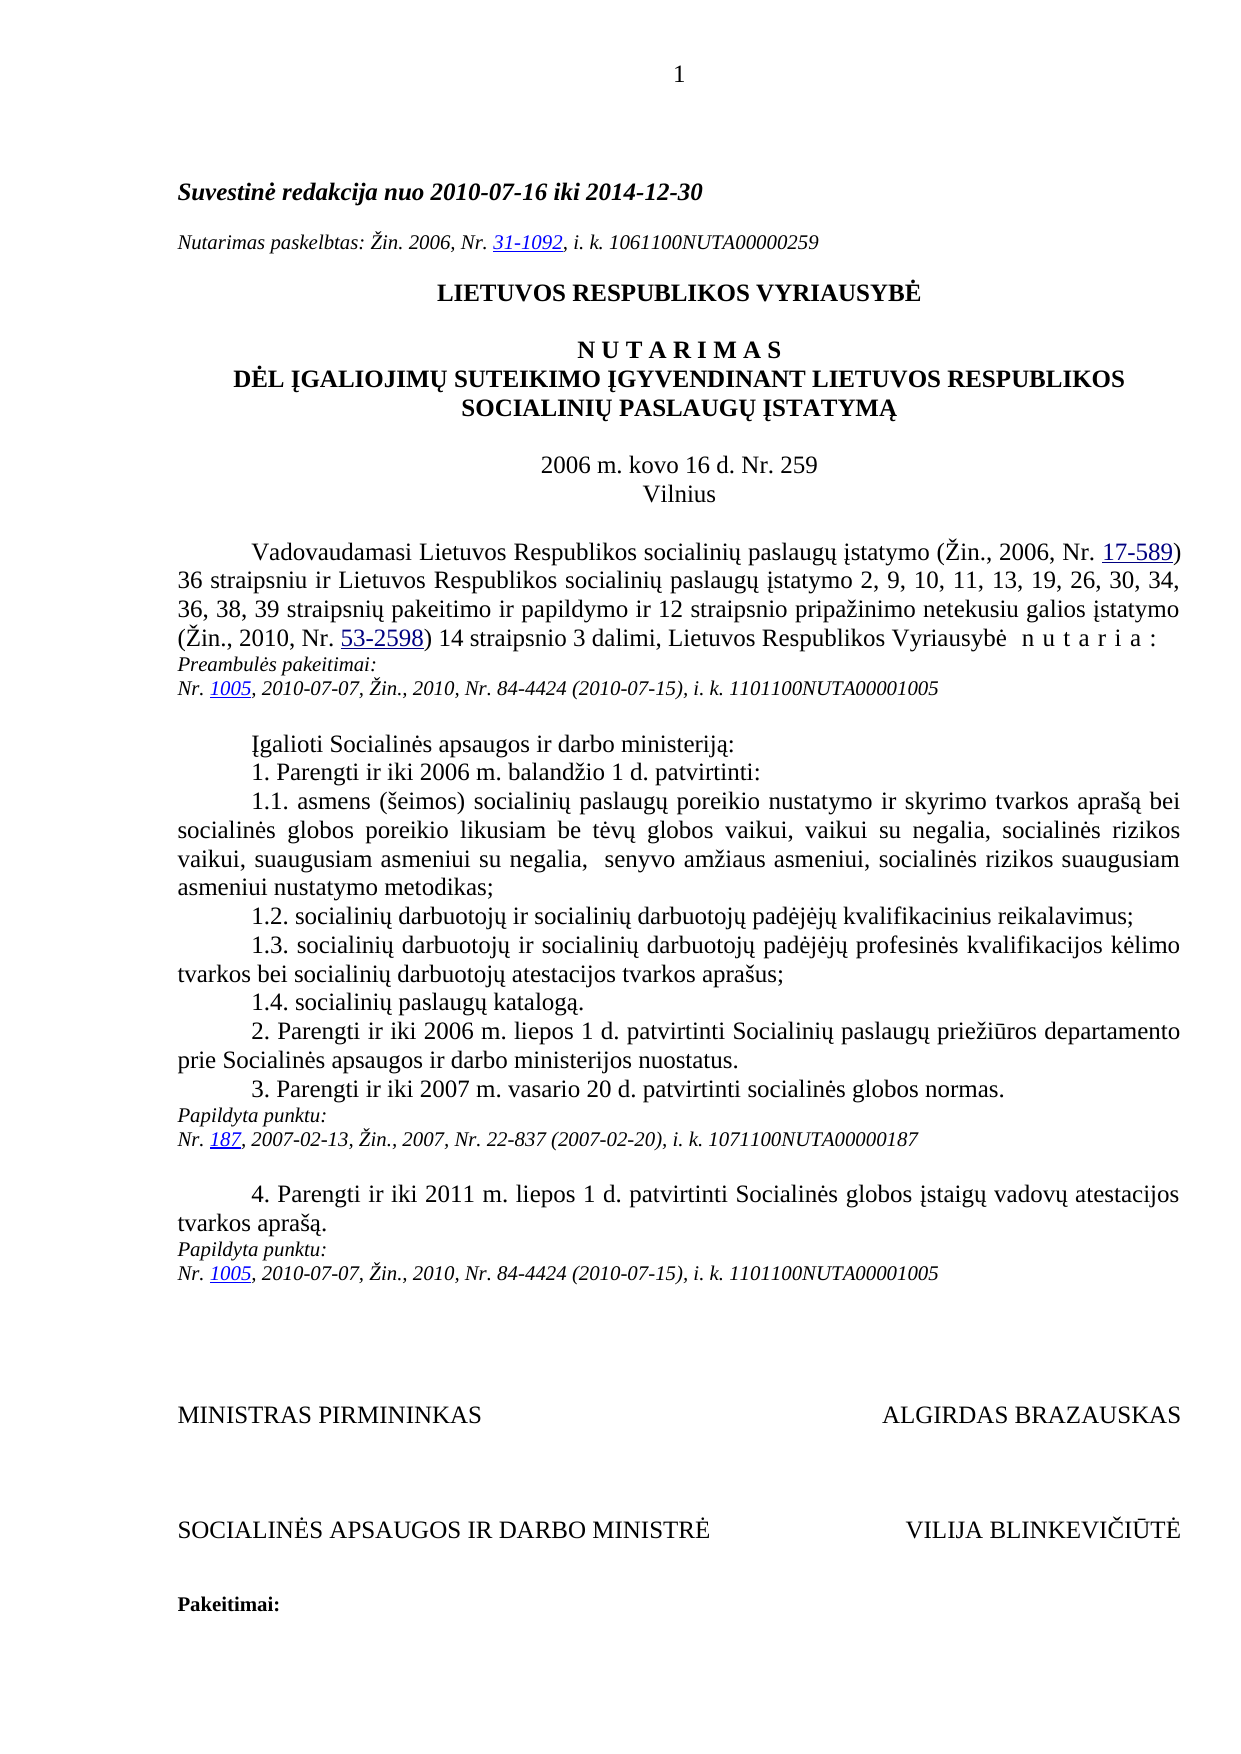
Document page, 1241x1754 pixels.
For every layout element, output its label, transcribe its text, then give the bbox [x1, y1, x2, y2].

text Nr. 187, 2007-02-13, Žin., 2007, Nr. 22-837 (2007-02-20), i. k. 1071100NUTA00000187 [177, 1127, 1181, 1151]
text N U T A R I M A S [177, 336, 1181, 364]
text Papildyta punktu: [177, 1237, 1181, 1261]
text 1.1. asmens (šeimos) socialinių paslaugų poreikio nustatymo ir skyrimo tvarkos aprašą bei socialinės globos poreikio likusiam be tėvų globos vaikui, vaikui su negalia, socialinės rizikos vaikui, suaugusiam asmeniui su negalia, senyvo amžiaus asmeniui, socialinės rizikos suaugusiam asmeniui nustatymo metodikas; [177, 786, 1181, 901]
text Pakeitimai: [177, 1592, 1181, 1616]
text 1. Parengti ir iki 2006 m. balandžio 1 d. patvirtinti: [177, 757, 1181, 786]
text 4. Parengti ir iki 2011 m. liepos 1 d. patvirtinti Socialinės globos įstaigų vadovų atestacijos tvarkos aprašą. [177, 1179, 1181, 1237]
text Vadovaudamasi Lietuvos Respublikos socialinių paslaugų įstatymo (Žin., 2006, Nr. 17-589) 36 straipsniu ir Lietuvos Respublikos socialinių paslaugų įstatymo 2, 9, 10, 11, 13, 19, 26, 30, 34, 36, 38, 39 straipsnių pakeitimo ir papildymo ir 12 straipsnio pripažinimo netekusiu galios įstatymo (Žin., 2010, Nr. 53-2598) 14 straipsnio 3 dalimi, Lietuvos Respublikos Vyriausybė nutaria: [177, 537, 1181, 652]
text 1.2. socialinių darbuotojų ir socialinių darbuotojų padėjėjų kvalifikacinius reikalavimus; [177, 901, 1181, 930]
text 1.3. socialinių darbuotojų ir socialinių darbuotojų padėjėjų profesinės kvalifikacijos kėlimo tvarkos bei socialinių darbuotojų atestacijos tvarkos aprašus; [177, 930, 1181, 987]
text Nr. 1005, 2010-07-07, Žin., 2010, Nr. 84-4424 (2010-07-15), i. k. 1101100NUTA00001005 [177, 676, 1181, 700]
text 3. Parengti ir iki 2007 m. vasario 20 d. patvirtinti socialinės globos normas. [177, 1074, 1181, 1102]
text Preambulės pakeitimai: [177, 652, 1181, 676]
text MINISTRAS PIRMININKAS ALGIRDAS BRAZAUSKAS [177, 1400, 1181, 1429]
text Nr. 1005, 2010-07-07, Žin., 2010, Nr. 84-4424 (2010-07-15), i. k. 1101100NUTA00001005 [177, 1261, 1181, 1285]
text Papildyta punktu: [177, 1102, 1181, 1127]
text DĖL ĮGALIOJIMŲ SUTEIKIMO ĮGYVENDINANT LIETUVOS RESPUBLIKOS SOCIALINIŲ PASLAUGŲ ĮSTATYMĄ [177, 364, 1181, 422]
text 2006 m. kovo 16 d. Nr. 259 [177, 451, 1181, 479]
text LIETUVOS RESPUBLIKOS VYRIAUSYBĖ [177, 278, 1181, 307]
text Įgalioti Socialinės apsaugos ir darbo ministeriją: [177, 729, 1181, 757]
text Vilnius [177, 479, 1181, 508]
text 2. Parengti ir iki 2006 m. liepos 1 d. patvirtinti Socialinių paslaugų priežiūros departamento prie Socialinės apsaugos ir darbo ministerijos nuostatus. [177, 1016, 1181, 1074]
text 1.4. socialinių paslaugų katalogą. [177, 987, 1181, 1016]
text SOCIALINĖS APSAUGOS IR DARBO MINISTRĖ VILIJA BLINKEVIČIŪTĖ [177, 1515, 1181, 1544]
text Nutarimas paskelbtas: Žin. 2006, Nr. 31-1092, i. k. 1061100NUTA00000259 [177, 230, 1181, 254]
text Suvestinė redakcija nuo 2010-07-16 iki 2014-12-30 [177, 177, 1181, 206]
